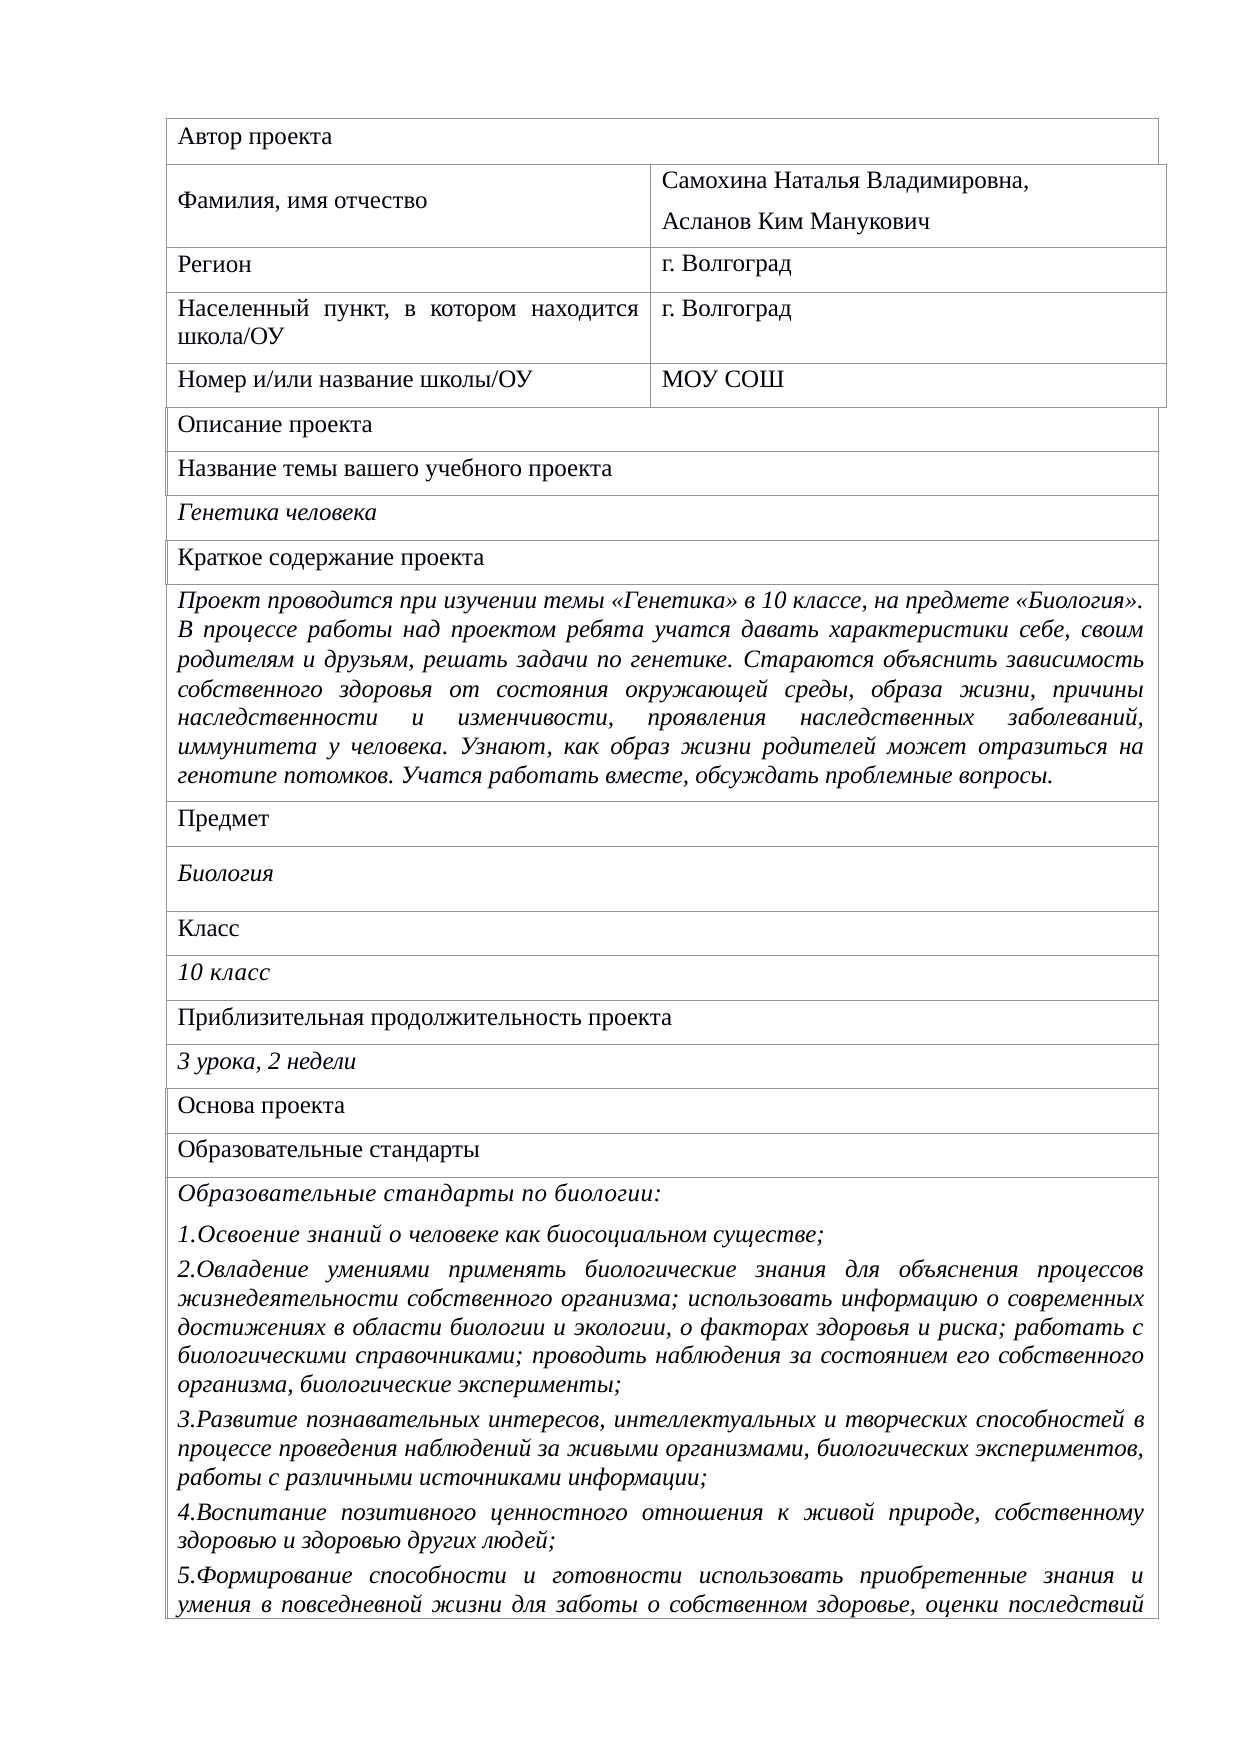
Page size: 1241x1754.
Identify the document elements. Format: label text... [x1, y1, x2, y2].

table_cell Проект проводится при изучении темы «Генетика» в 10 классе, на предмете «Биология». В процессе работы над проектом ребята учатся давать характеристики себе, своим родителям и друзьям, решать задачи по генетике. Стараются объяснить зависимость собственного здоровья от состояния окружающей среды, образа жизни, причины наследственности и изменчивости, проявления наследственных заболеваний, иммунитета у человека. Узнают, как образ жизни родителей может отразиться на генотипе потомков. Учатся работать вместе, обсуждать проблемные вопросы. [167, 585, 1158, 801]
table_cell [1159, 584, 1167, 801]
table_header Автор проекта [167, 119, 1158, 164]
table_cell Класс [167, 912, 1158, 955]
table_cell 10 класс [167, 956, 1158, 1000]
table_cell Генетика человека [167, 496, 1158, 540]
table_cell [1159, 408, 1167, 451]
table_cell МОУ СОШ [651, 364, 1166, 407]
table_cell Фамилия, имя отчество [167, 165, 650, 247]
table_cell Предмет [167, 802, 1158, 846]
table_cell Приблизительная продолжительность проекта [167, 1001, 1158, 1044]
table_cell [1159, 1133, 1167, 1177]
table_cell г. Волгоград [651, 248, 1166, 292]
table_cell Регион [167, 248, 650, 292]
table_cell [1159, 1088, 1167, 1132]
table_cell [1159, 1044, 1167, 1088]
table_cell Основа проекта [168, 1089, 1158, 1132]
table_cell г. Волгоград [651, 293, 1166, 363]
table_cell [1159, 540, 1167, 584]
table_cell [1159, 495, 1167, 540]
table_cell Название темы вашего учебного проекта [168, 452, 1158, 495]
table_cell Образовательные стандарты [168, 1134, 1158, 1177]
table_cell [1159, 1000, 1167, 1044]
table_cell Населенный пункт, в котором находится школа/ОУ [167, 293, 650, 363]
table_cell Биология [167, 847, 1158, 911]
table_cell [1159, 451, 1167, 495]
table_header [1159, 118, 1167, 164]
table_cell Самохина Наталья Владимировна, Асланов Ким Манукович [651, 165, 1166, 247]
table_cell 3 урока, 2 недели [167, 1045, 1158, 1088]
table_cell [1159, 801, 1167, 846]
table_cell Образовательные стандарты по биологии: 1.Освоение знаний о человеке как биосоциальном существе; 2.Овладение умениями применять биологические знания для объяснения процессов жизнедеятельности собственного организма; использовать информацию о современных достижениях в области биологии и экологии, о факторах здоровья и риска; работать с биологическими справочниками; проводить наблюдения за состоянием его собственного организма, биологические эксперименты; 3.Развитие познавательных интересов, интеллектуальных и творческих способностей в процессе проведения наблюдений за живыми организмами, биологических экспериментов, работы с различными источниками информации; 4.Воспитание позитивного ценностного отношения к живой природе, собственному здоровью и здоровью других людей; 5.Формирование способности и готовности использовать приобретенные знания и умения в повседневной жизни для заботы о собственном здоровье, оценки последствий [168, 1178, 1158, 1618]
table_cell [1159, 911, 1167, 955]
table_cell Краткое содержание проекта [168, 541, 1158, 584]
table_cell [1159, 955, 1167, 1000]
table_cell [1159, 846, 1167, 911]
table_cell [1159, 1177, 1167, 1618]
table_cell Описание проекта [168, 408, 1158, 451]
table_cell Номер и/или название школы/ОУ [167, 364, 650, 407]
